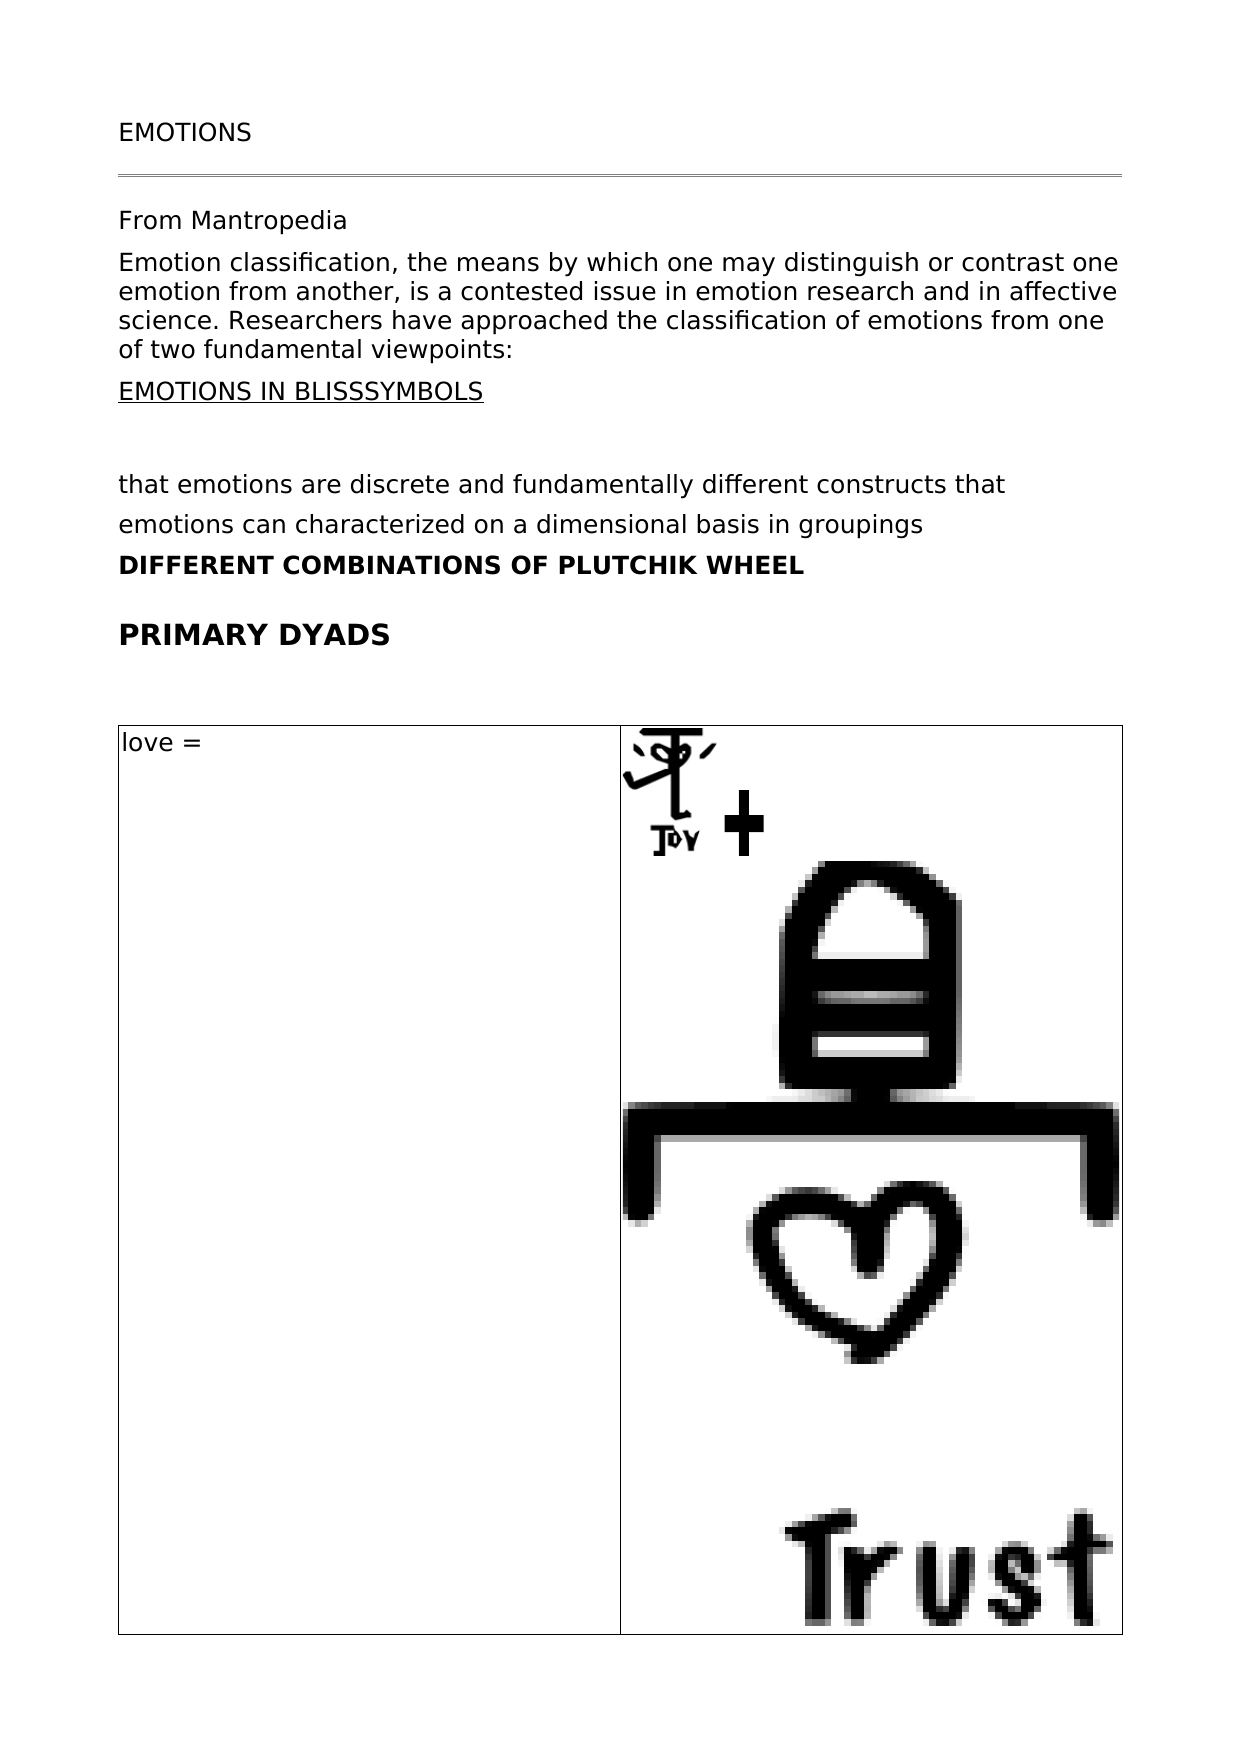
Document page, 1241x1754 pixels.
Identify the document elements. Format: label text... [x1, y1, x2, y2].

text From Mantropedia [118, 206, 1122, 235]
text DIFFERENT COMBINATIONS OF PLUTCHIK WHEEL [118, 552, 1122, 581]
table_header love = [119, 726, 620, 1634]
picture [622, 728, 717, 856]
text EMOTIONS [118, 118, 1122, 147]
text Emotion classification, the means by which one may distinguish or contrast one emotion from another, is a contested issue in emotion research and in affective science. Researchers have approached the classification of emotions from one of two fundamental viewpoints: [118, 248, 1122, 364]
text that emotions are discrete and fundamentally different constructs that emotions can characterized on a dimensional basis in groupings [118, 471, 1122, 539]
text EMOTIONS IN BLISSSYMBOLS [118, 377, 1122, 406]
subtitle PRIMARY DYADS [118, 618, 1122, 652]
picture [622, 861, 1120, 1626]
table_header [621, 726, 1122, 1634]
picture [724, 790, 764, 856]
